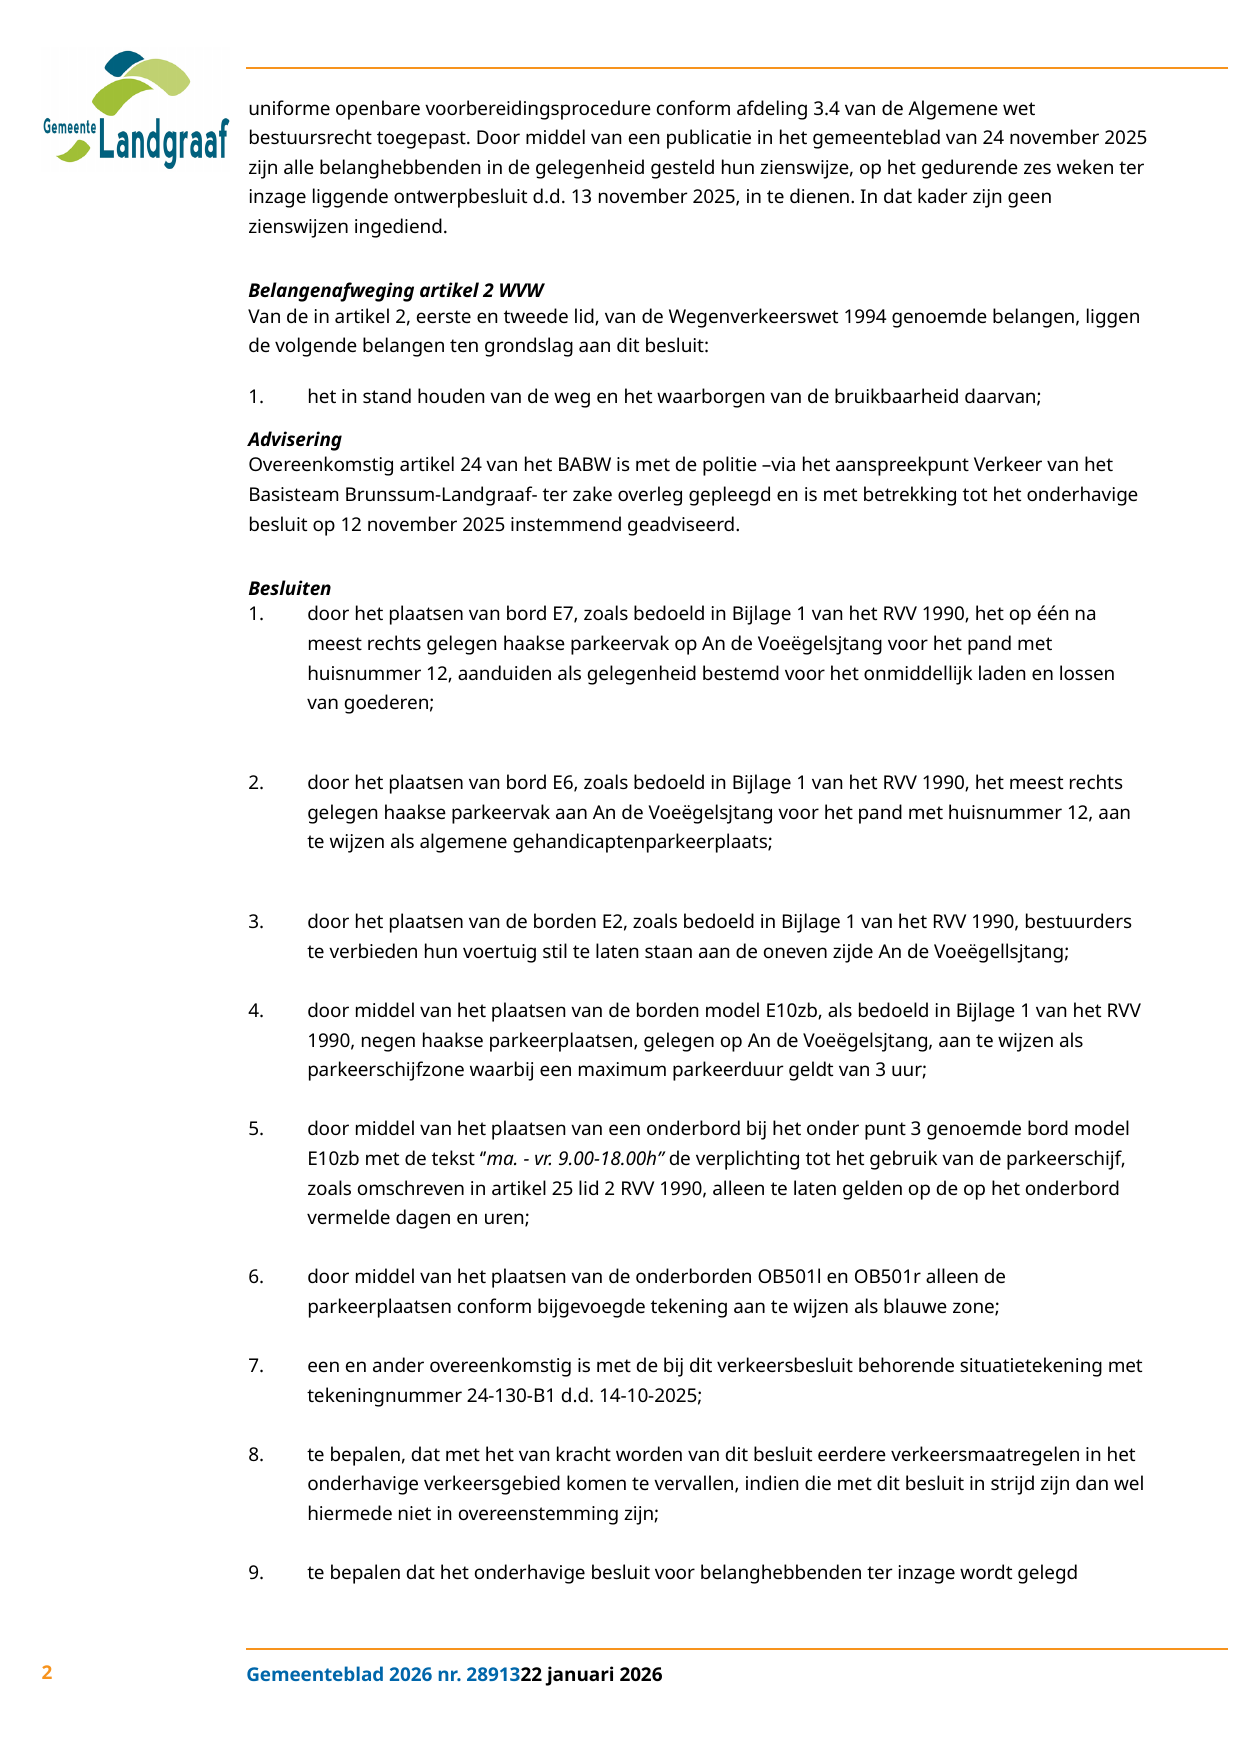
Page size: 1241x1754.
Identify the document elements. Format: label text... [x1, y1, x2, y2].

list door het plaatsen van bord E6, zoals bedoeld in Bijlage 1 van het RVV 1990, het meest rechts gelegen haakse parkeervak aan An de Voeëgelsjtang voor het pand met huisnummer 12, aan te wijzen als algemene gehandicaptenparkeerplaats; [248, 769, 1152, 854]
text uniforme openbare voorbereidingsprocedure conform afdeling 3.4 van de Algemene wet bestuursrecht toegepast. Door middel van een publicatie in het gemeenteblad van 24 november 2025 zijn alle belanghebbenden in de gelegenheid gesteld hun zienswijze, op het gedurende zes weken ter inzage liggende ontwerpbesluit d.d. 13 november 2025, in te dienen. In dat kader zijn geen zienswijzen ingediend. [248, 95, 1152, 239]
list door het plaatsen van bord E7, zoals bedoeld in Bijlage 1 van het RVV 1990, het op één na meest rechts gelegen haakse parkeervak op An de Voeëgelsjtang voor het pand met huisnummer 12, aanduiden als gelegenheid bestemd voor het onmiddellijk laden en lossen van goederen; [248, 601, 1152, 715]
text Overeenkomstig artikel 24 van het BABW is met de politie –via het aanspreekpunt Verkeer van het Basisteam Brunssum-Landgraaf- ter zake overleg gepleegd en is met betrekking tot het onderhavige besluit op 12 november 2025 instemmend geadviseerd. [248, 452, 1152, 537]
text Besluiten [248, 575, 1152, 601]
picture [41, 47, 231, 172]
list te bepalen, dat met het van kracht worden van dit besluit eerdere verkeersmaatregelen in het onderhavige verkeersgebied komen te vervallen, indien die met dit besluit in strijd zijn dan wel hiermede niet in overeenstemming zijn; [248, 1441, 1152, 1526]
list door middel van het plaatsen van de onderborden OB501l en OB501r alleen de parkeerplaatsen conform bijgevoegde tekening aan te wijzen als blauwe zone; [248, 1263, 1152, 1319]
list te bepalen dat het onderhavige besluit voor belanghebbenden ter inzage wordt gelegd [248, 1559, 1152, 1585]
list door middel van het plaatsen van de borden model E10zb, als bedoeld in Bijlage 1 van het RVV 1990, negen haakse parkeerplaatsen, gelegen op An de Voeëgelsjtang, aan te wijzen als parkeerschijfzone waarbij een maximum parkeerduur geldt van 3 uur; [248, 997, 1152, 1082]
text Belangenafweging artikel 2 WVW [248, 277, 1152, 303]
text Advisering [248, 426, 1152, 452]
list door het plaatsen van de borden E2, zoals bedoeld in Bijlage 1 van het RVV 1990, bestuurders te verbieden hun voertuig stil te laten staan aan de oneven zijde An de Voeëgellsjtang; [248, 908, 1152, 964]
list een en ander overeenkomstig is met de bij dit verkeersbesluit behorende situatietekening met tekeningnummer 24-130-B1 d.d. 14-10-2025; [248, 1352, 1152, 1407]
list door middel van het plaatsen van een onderbord bij het onder punt 3 genoemde bord model E10zb met de tekst ‘’ma. - vr. 9.00-18.00h’’ de verplichting tot het gebruik van de parkeerschijf, zoals omschreven in artikel 25 lid 2 RVV 1990, alleen te laten gelden op de op het onderbord vermelde dagen en uren; [248, 1116, 1152, 1230]
text Van de in artikel 2, eerste en tweede lid, van de Wegenverkeerswet 1994 genoemde belangen, liggen de volgende belangen ten grondslag aan dit besluit: [248, 303, 1152, 358]
list het in stand houden van de weg en het waarborgen van de bruikbaarheid daarvan; [248, 383, 1152, 408]
